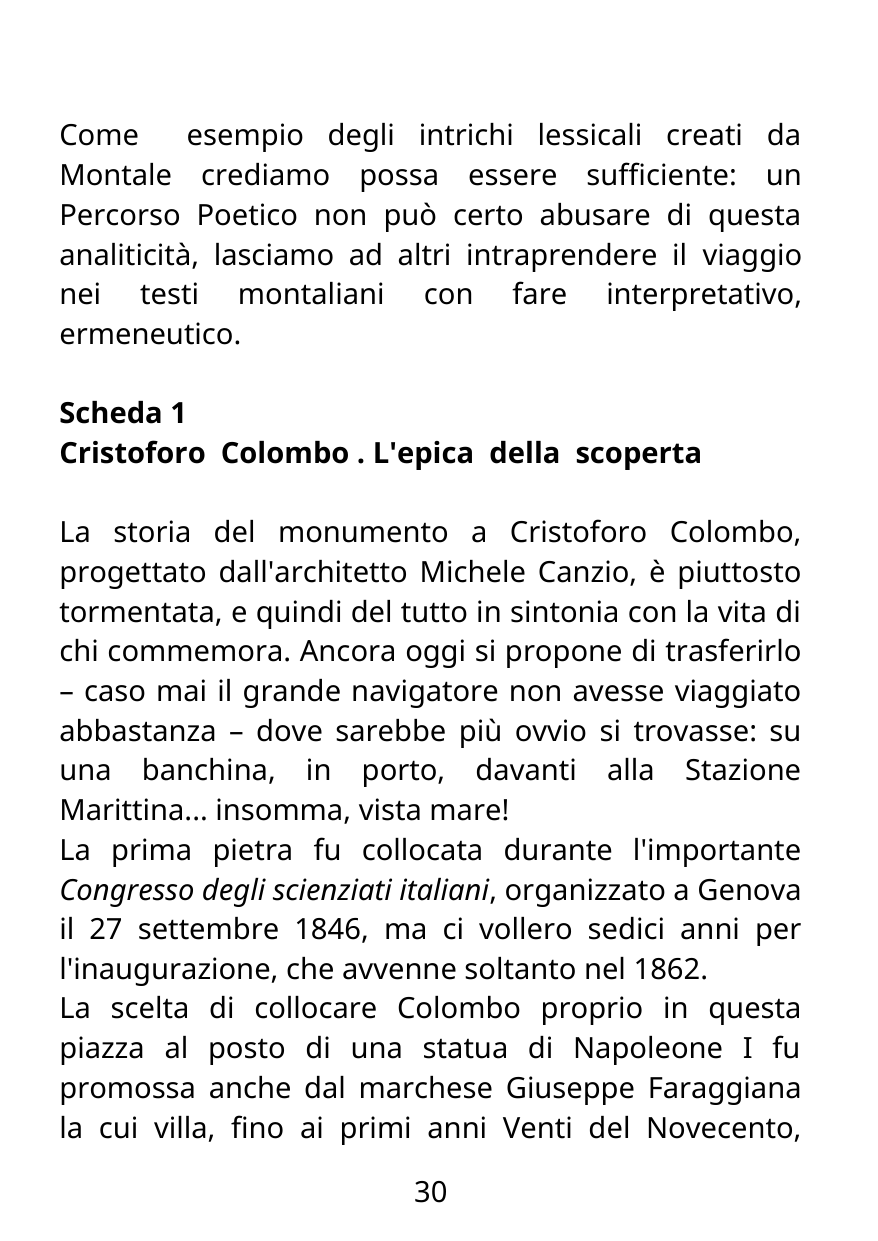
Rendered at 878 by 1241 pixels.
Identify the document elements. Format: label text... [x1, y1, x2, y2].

text La scelta di collocare Colombo proprio in questa piazza al posto di una statua di Napoleone I fu promossa anche dal marchese Giuseppe Faraggiana la cui villa, fino ai primi anni Venti del Novecento, [59, 988, 802, 1147]
text Scheda 1 [59, 392, 802, 432]
text La prima pietra fu collocata durante l'importante Congresso degli scienziati italiani, organizzato a Genova il 27 settembre 1846, ma ci vollero sedici anni per l'inaugurazione, che avvenne soltanto nel 1862. [59, 829, 802, 988]
text Cristoforo Colombo . L'epica della scoperta [59, 432, 802, 472]
text La storia del monumento a Cristoforo Colombo, progettato dall'architetto Michele Canzio, è piuttosto tormentata, e quindi del tutto in sintonia con la vita di chi commemora. Ancora oggi si propone di trasferirlo – caso mai il grande navigatore non avesse viaggiato abbastanza – dove sarebbe più ovvio si trovasse: su una banchina, in porto, davanti alla Stazione Marittina... insomma, vista mare! [59, 512, 802, 829]
text Come esempio degli intrichi lessicali creati da Montale crediamo possa essere sufficiente: un Percorso Poetico non può certo abusare di questa analiticità, lasciamo ad altri intraprendere il viaggio nei testi montaliani con fare interpretativo, ermeneutico. [59, 115, 802, 353]
